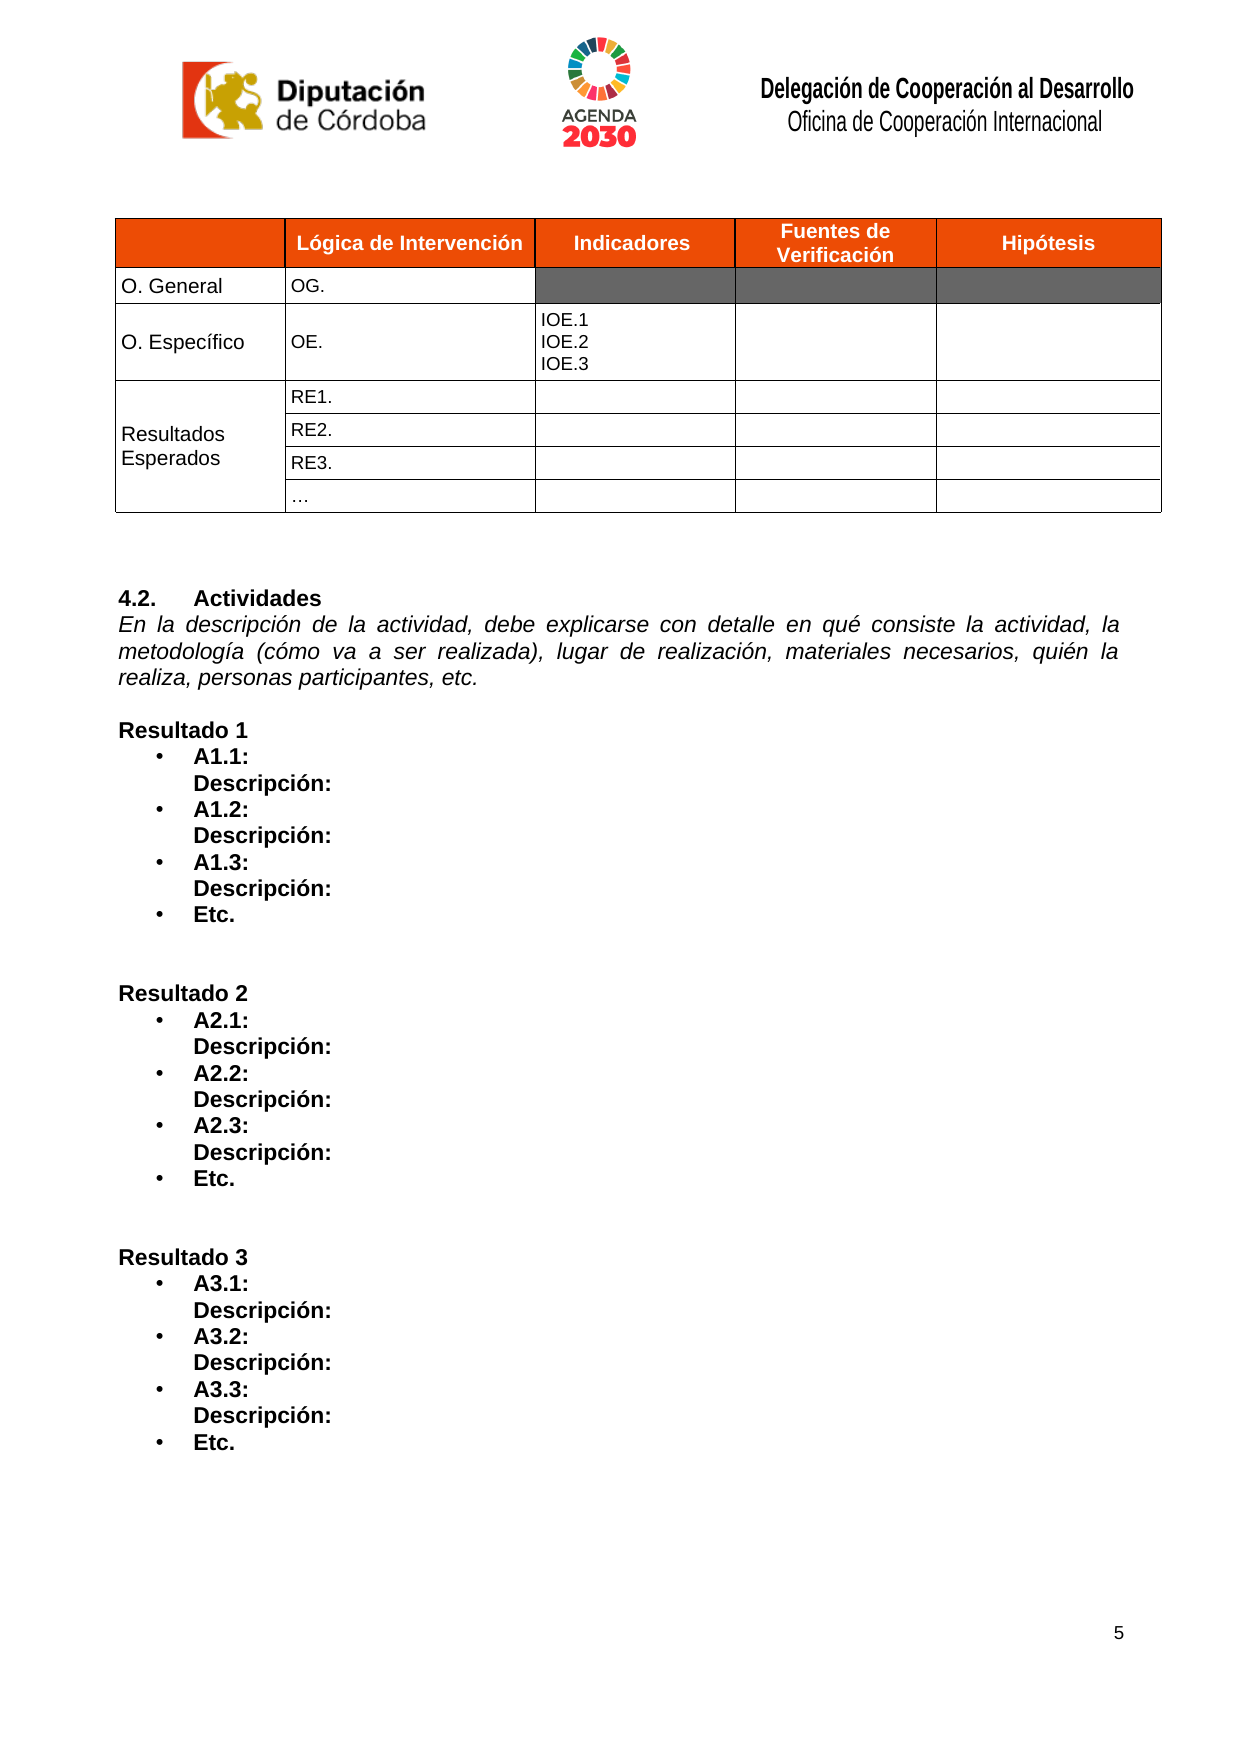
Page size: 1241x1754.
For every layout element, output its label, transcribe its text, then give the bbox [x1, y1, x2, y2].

table_header Hipótesis [937, 219, 1161, 267]
table_cell [937, 446, 1161, 479]
table_header [116, 219, 284, 267]
table_cell [536, 480, 735, 512]
list A1.1: [156, 743, 1122, 769]
list Descripción: [156, 1402, 1122, 1428]
list A1.2: [156, 796, 1122, 822]
picture [159, 55, 450, 147]
table_cell [736, 447, 936, 479]
text En la descripción de la actividad, debe explicarse con detalle en qué consiste la actividad, la metodología (cómo va a ser realizada), lugar de realización, materiales necesarios, quién la realiza, personas participantes, etc. [118, 611, 1122, 691]
table_cell O. General [116, 268, 285, 303]
table_cell OE. [286, 304, 535, 379]
list A3.2: [156, 1323, 1122, 1349]
list Descripción: [156, 769, 1122, 796]
list Etc. [156, 1428, 1122, 1455]
table_cell [937, 413, 1161, 446]
list A2.2: [156, 1059, 1122, 1086]
table_cell [536, 447, 735, 479]
list Descripción: [156, 1086, 1122, 1112]
table_cell RE1. [286, 381, 535, 413]
table_cell [536, 381, 735, 413]
table_cell [736, 268, 936, 303]
table_header Fuentes de Verificación [736, 219, 936, 267]
list A3.1: [156, 1270, 1122, 1297]
list Etc. [156, 901, 1122, 928]
text Resultado 2 [118, 980, 1122, 1007]
picture [548, 22, 650, 158]
text Resultado 3 [118, 1244, 1122, 1270]
list Descripción: [156, 1033, 1122, 1059]
table_cell [937, 479, 1161, 512]
table_cell RE2. [286, 414, 535, 446]
table_cell [536, 414, 735, 446]
list A3.3: [156, 1376, 1122, 1402]
table_cell [736, 304, 936, 379]
list A2.3: [156, 1112, 1122, 1138]
table_cell IOE.1 IOE.2 IOE.3 [536, 304, 735, 379]
table_cell [736, 381, 936, 413]
table_cell O. Específico [116, 304, 285, 379]
list Descripción: [156, 1297, 1122, 1323]
list A1.3: [156, 849, 1122, 875]
list Descripción: [156, 822, 1122, 849]
table_cell [736, 414, 936, 446]
table_cell Resultados Esperados [116, 381, 285, 512]
table_cell … [286, 480, 535, 512]
table_cell RE3. [286, 447, 535, 479]
list Actividades [118, 585, 1122, 611]
table_cell OG. [286, 268, 535, 303]
list Descripción: [156, 875, 1122, 901]
table_cell [937, 267, 1161, 303]
table_cell [937, 303, 1161, 379]
table_cell [536, 268, 735, 303]
table_cell [937, 380, 1161, 413]
table_cell [736, 480, 936, 512]
text Resultado 1 [118, 717, 1122, 743]
table_header Lógica de Intervención [286, 219, 534, 267]
list Descripción: [156, 1138, 1122, 1165]
table_header Indicadores [536, 219, 734, 267]
list A2.1: [156, 1007, 1122, 1033]
list Etc. [156, 1165, 1122, 1191]
list Descripción: [156, 1349, 1122, 1376]
